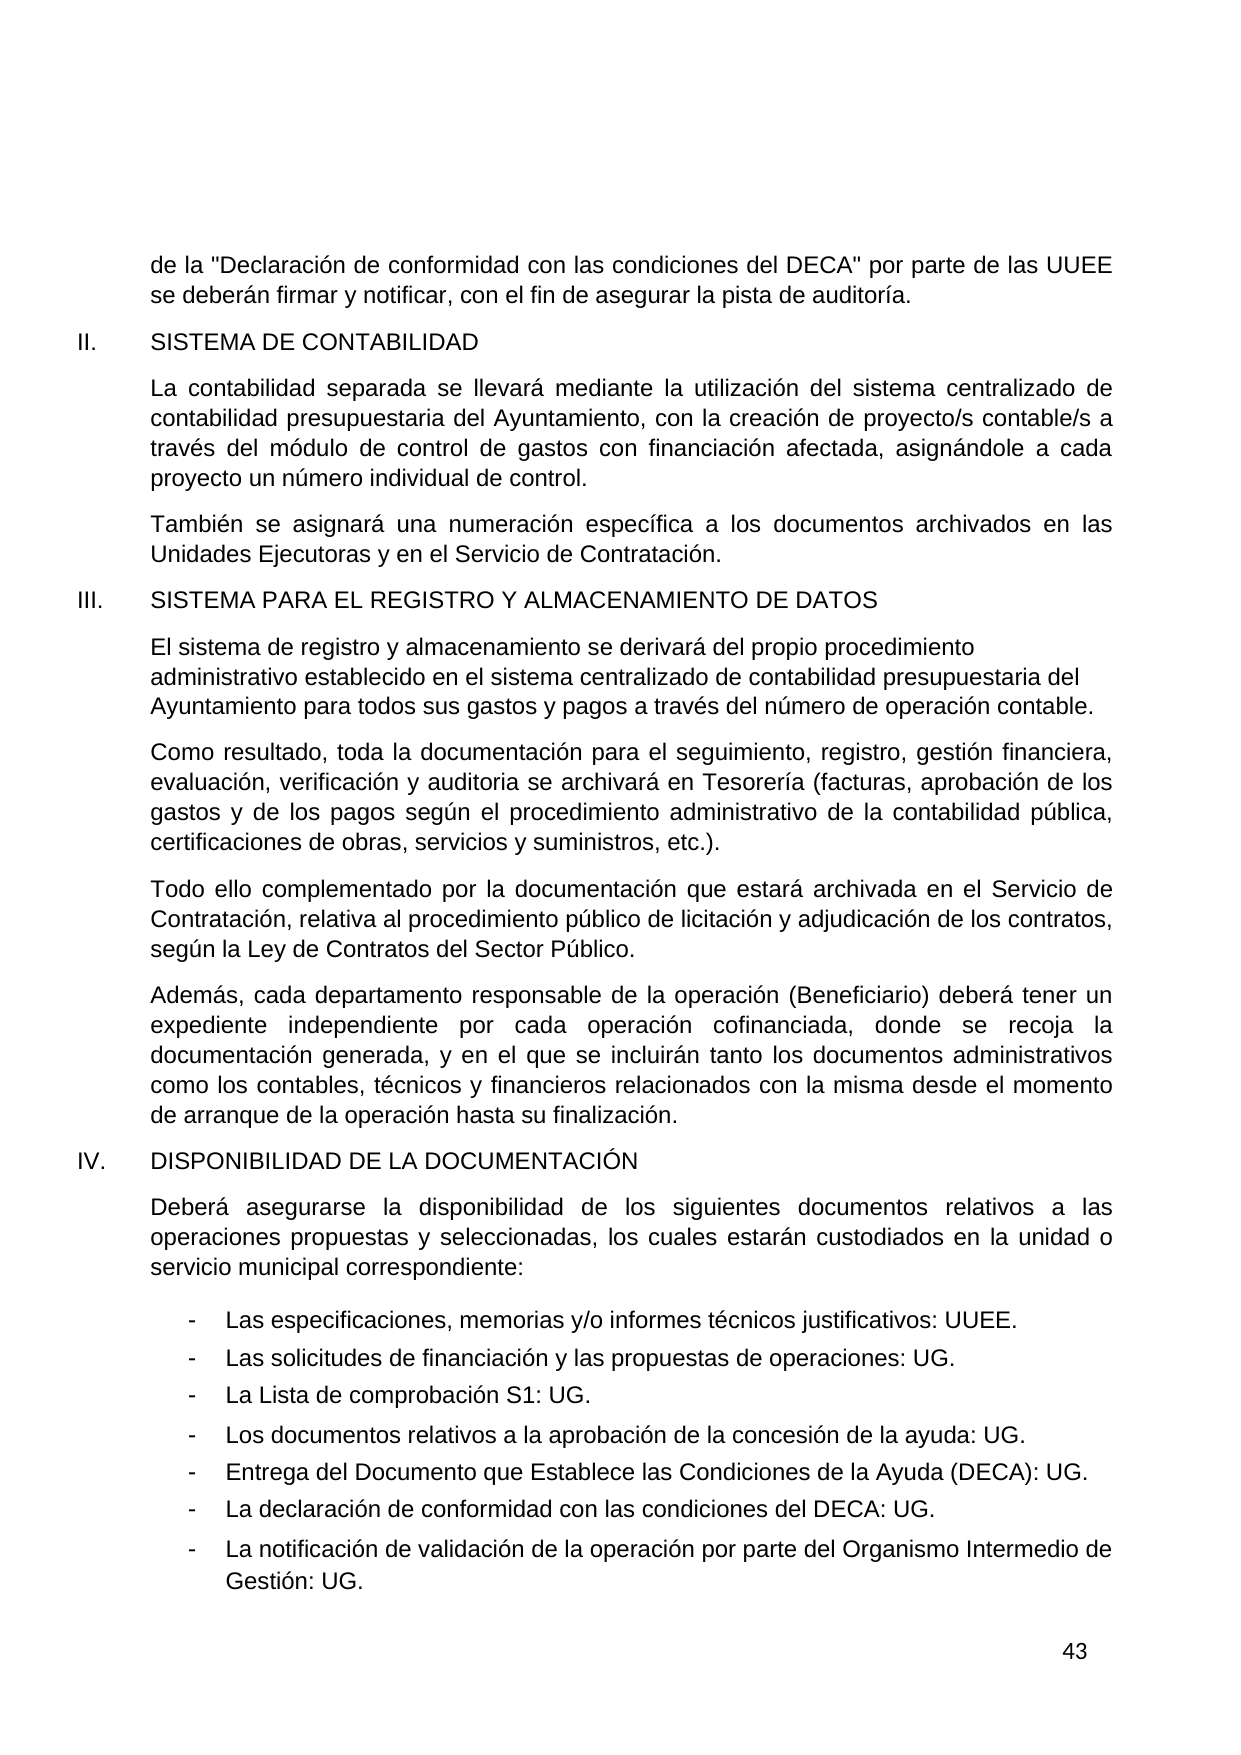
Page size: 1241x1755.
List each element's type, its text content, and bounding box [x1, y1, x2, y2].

text Todo ello complementado por la documentación que estará archivada en el Servicio de Contratación, relativa al procedimiento público de licitación y adjudicación de los contratos, según la Ley de Contratos del Sector Público. [150, 874, 1114, 962]
list Los documentos relativos a la aprobación de la concesión de la ayuda: UG. [188, 1416, 1114, 1450]
text Además, cada departamento responsable de la operación (Beneficiario) deberá tener un expediente independiente por cada operación cofinanciada, donde se recoja la documentación generada, y en el que se incluirán tanto los documentos administrativos como los contables, técnicos y financieros relacionados con la misma desde el momento de arranque de la operación hasta su finalización. [150, 981, 1114, 1128]
text de la "Declaración de conformidad con las condiciones del DECA" por parte de las UUEE se deberán firmar y notificar, con el fin de asegurar la pista de auditoría. [150, 251, 1114, 309]
list DISPONIBILIDAD DE LA DOCUMENTACIÓN [77, 1147, 1114, 1174]
text La contabilidad separada se llevará mediante la utilización del sistema centralizado de contabilidad presupuestaria del Ayuntamiento, con la creación de proyecto/s contable/s a través del módulo de control de gastos con financiación afectada, asignándole a cada proyecto un número individual de control. [150, 374, 1114, 492]
text Como resultado, toda la documentación para el seguimiento, registro, gestión financiera, evaluación, verificación y auditoria se archivará en Tesorería (facturas, aprobación de los gastos y de los pagos según el procedimiento administrativo de la contabilidad pública, certificaciones de obras, servicios y suministros, etc.). [150, 738, 1114, 856]
list SISTEMA DE CONTABILIDAD [77, 328, 1114, 355]
list SISTEMA PARA EL REGISTRO Y ALMACENAMIENTO DE DATOS [77, 586, 1114, 614]
list Las solicitudes de financiación y las propuestas de operaciones: UG. [188, 1340, 1114, 1374]
text También se asignará una numeración específica a los documentos archivados en las Unidades Ejecutoras y en el Servicio de Contratación. [150, 510, 1114, 568]
list La notificación de validación de la operación por parte del Organismo Intermedio de Gestión: UG. [188, 1530, 1114, 1594]
list Las especificaciones, memorias y/o informes técnicos justificativos: UUEE. [188, 1302, 1114, 1336]
text Deberá asegurarse la disponibilidad de los siguientes documentos relativos a las operaciones propuestas y seleccionadas, los cuales estarán custodiados en la unidad o servicio municipal correspondiente: [150, 1193, 1114, 1281]
list Entrega del Documento que Establece las Condiciones de la Ayuda (DECA): UG. [188, 1454, 1114, 1488]
text El sistema de registro y almacenamiento se derivará del propio procedimiento administrativo establecido en el sistema centralizado de contabilidad presupuestaria del Ayuntamiento para todos sus gastos y pagos a través del número de operación contable. [150, 633, 1114, 720]
list La Lista de comprobación S1: UG. [188, 1377, 1114, 1411]
list La declaración de conformidad con las condiciones del DECA: UG. [188, 1491, 1114, 1525]
